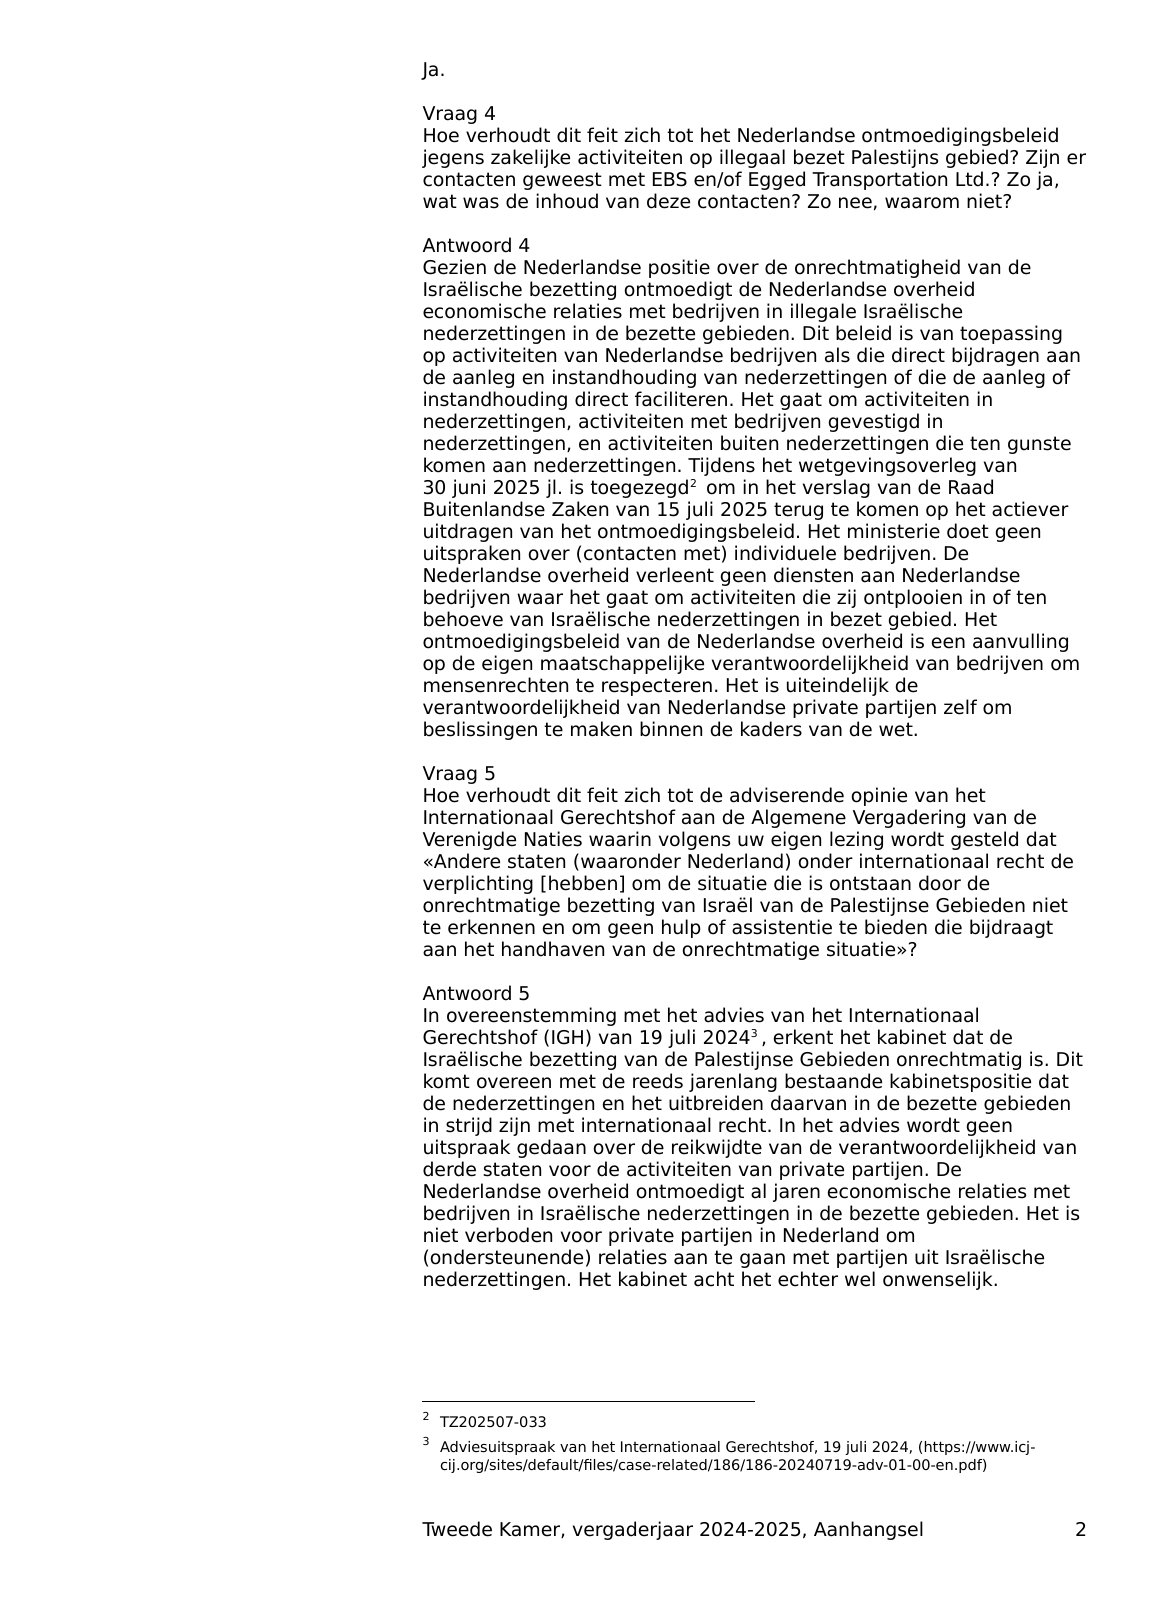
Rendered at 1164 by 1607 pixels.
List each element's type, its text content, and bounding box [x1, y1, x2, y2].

text Gezien de Nederlandse positie over de onrechtmatigheid van de Israëlische bezetting ontmoedigt de Nederlandse overheid economische relaties met bedrijven in illegale Israëlische nederzettingen in de bezette gebieden. Dit beleid is van toepassing op activiteiten van Nederlandse bedrijven als die direct bijdragen aan de aanleg en instandhouding van nederzettingen of die de aanleg of instandhouding direct faciliteren. Het gaat om activiteiten in nederzettingen, activiteiten met bedrijven gevestigd in nederzettingen, en activiteiten buiten nederzettingen die ten gunste komen aan nederzettingen. Tijdens het wetgevingsoverleg van 30 juni 2025 jl. is toegezegd om in het verslag van de Raad Buitenlandse Zaken van 15 juli 2025 terug te komen op het actiever uitdragen van het ontmoedigingsbeleid. Het ministerie doet geen uitspraken over (contacten met) individuele bedrijven. De Nederlandse overheid verleent geen diensten aan Nederlandse bedrijven waar het gaat om activiteiten die zij ontplooien in of ten behoeve van Israëlische nederzettingen in bezet gebied. Het ontmoedigingsbeleid van de Nederlandse overheid is een aanvulling op de eigen maatschappelijke verantwoordelijkheid van bedrijven om mensenrechten te respecteren. Het is uiteindelijk de verantwoordelijkheid van Nederlandse private partijen zelf om beslissingen te maken binnen de kaders van de wet. [422, 257, 1087, 741]
text Antwoord 5 [422, 983, 1087, 1005]
text Vraag 4 [422, 103, 1087, 125]
text Hoe verhoudt dit feit zich tot het Nederlandse ontmoedigingsbeleid jegens zakelijke activiteiten op illegaal bezet Palestijns gebied? Zijn er contacten geweest met EBS en/of Egged Transportation Ltd.? Zo ja, wat was de inhoud van deze contacten? Zo nee, waarom niet? [422, 125, 1087, 213]
text In overeenstemming met het advies van het Internationaal Gerechtshof (IGH) van 19 juli 2024, erkent het kabinet dat de Israëlische bezetting van de Palestijnse Gebieden onrechtmatig is. Dit komt overeen met de reeds jarenlang bestaande kabinetspositie dat de nederzettingen en het uitbreiden daarvan in de bezette gebieden in strijd zijn met internationaal recht. In het advies wordt geen uitspraak gedaan over de reikwijdte van de verantwoordelijkheid van derde staten voor de activiteiten van private partijen. De Nederlandse overheid ontmoedigt al jaren economische relaties met bedrijven in Israëlische nederzettingen in de bezette gebieden. Het is niet verboden voor private partijen in Nederland om (ondersteunende) relaties aan te gaan met partijen uit Israëlische nederzettingen. Het kabinet acht het echter wel onwenselijk. [422, 1005, 1087, 1291]
text Antwoord 4 [422, 235, 1087, 257]
text Ja. [422, 59, 1087, 81]
text TZ202507-033 [422, 1410, 1087, 1432]
text Adviesuitspraak van het Internationaal Gerechtshof, 19 juli 2024, (https://www.icj-cij.org/sites/default/files/case-related/186/186-20240719-adv-01-00-en.pdf) [422, 1435, 1087, 1474]
text Vraag 5 [422, 763, 1087, 785]
text Hoe verhoudt dit feit zich tot de adviserende opinie van het Internationaal Gerechtshof aan de Algemene Vergadering van de Verenigde Naties waarin volgens uw eigen lezing wordt gesteld dat «Andere staten (waaronder Nederland) onder internationaal recht de verplichting [hebben] om de situatie die is ontstaan door de onrechtmatige bezetting van Israël van de Palestijnse Gebieden niet te erkennen en om geen hulp of assistentie te bieden die bijdraagt aan het handhaven van de onrechtmatige situatie»? [422, 785, 1087, 961]
